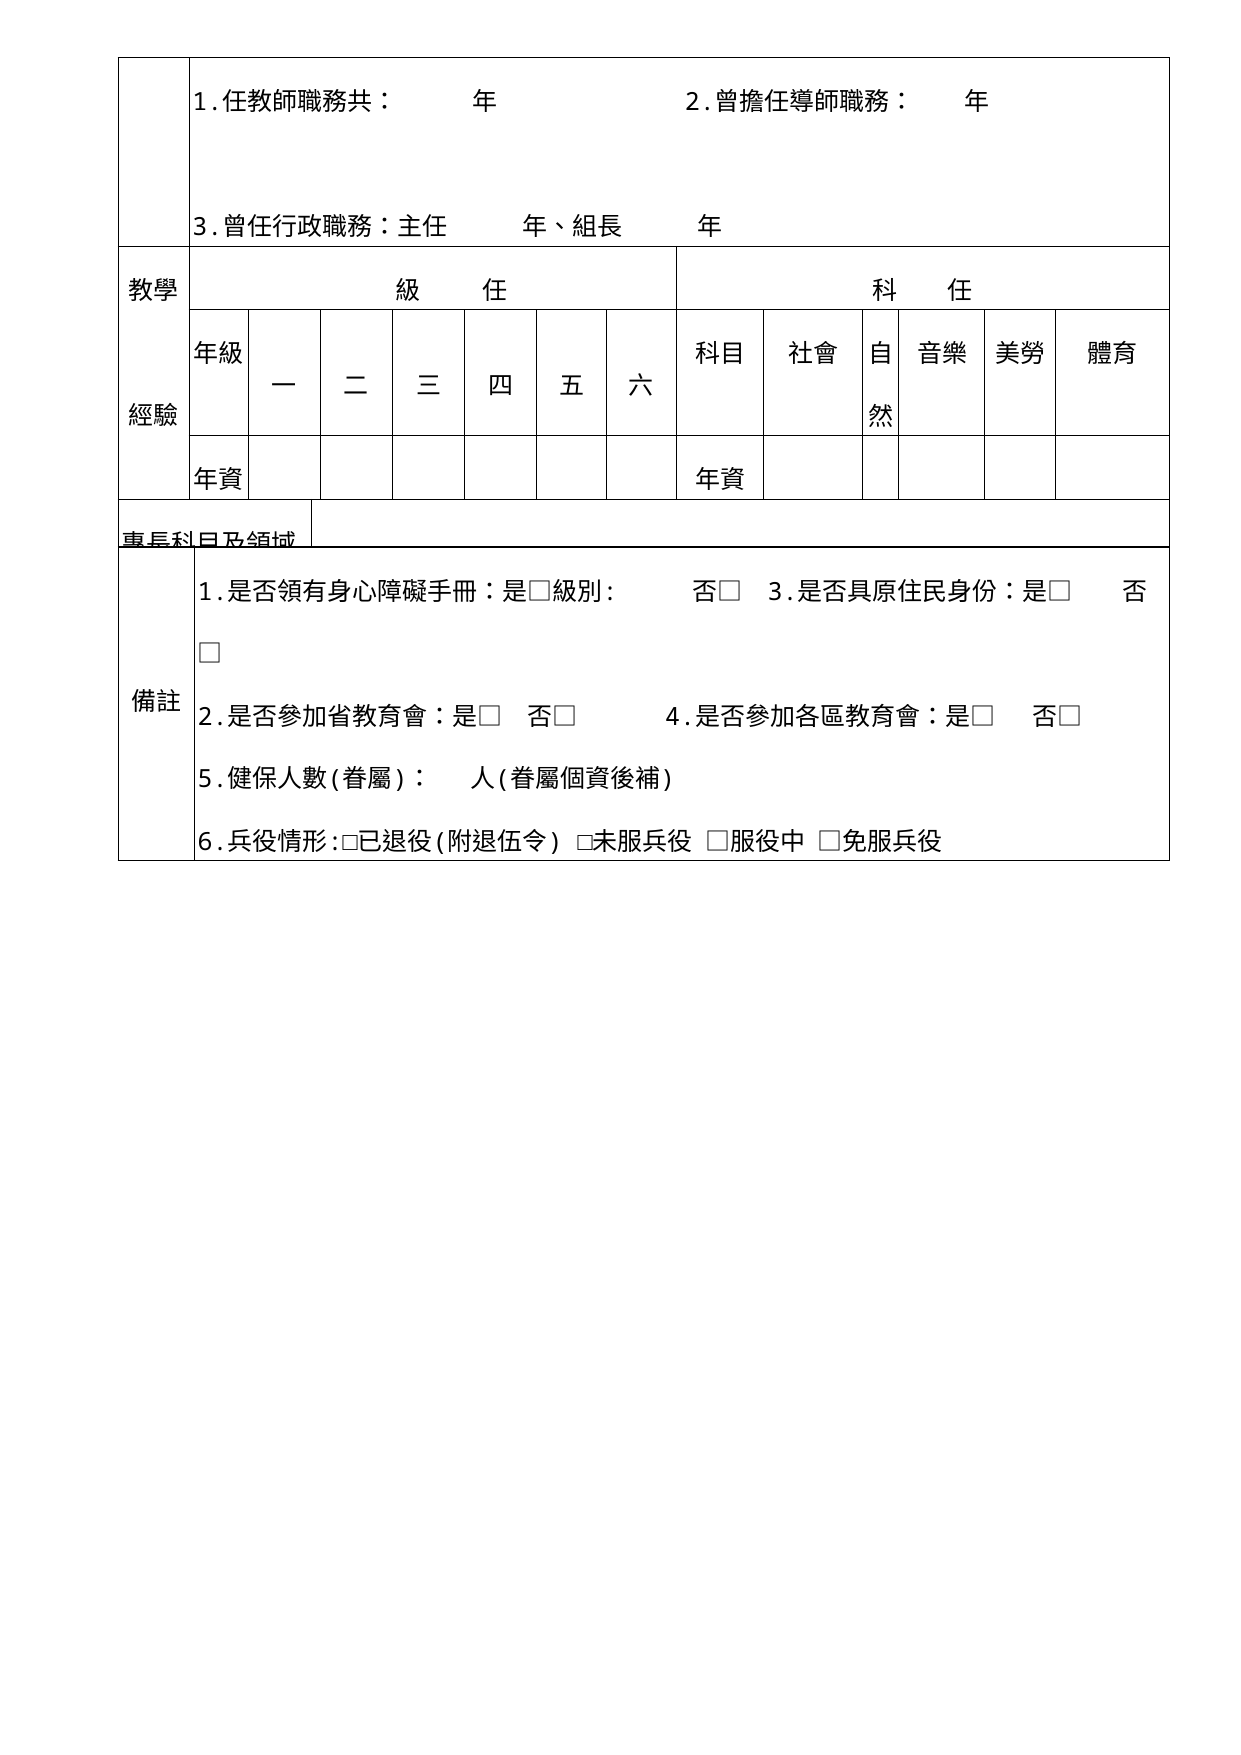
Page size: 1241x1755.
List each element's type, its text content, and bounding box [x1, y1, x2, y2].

table_cell [249, 436, 320, 499]
table_cell [863, 436, 898, 499]
table_cell 三 [393, 310, 464, 435]
table_cell [899, 436, 984, 499]
table_cell 級 任 [190, 247, 676, 309]
table_cell 教學 經驗 [119, 247, 189, 499]
table_cell 一 [249, 310, 320, 435]
table_cell 年資 [677, 436, 763, 499]
table_cell [985, 436, 1055, 499]
table_cell 科 任 [677, 247, 1169, 309]
table_cell 二 [321, 310, 392, 435]
table_cell [393, 436, 464, 499]
table_cell [764, 436, 862, 499]
table_cell 五 [537, 310, 606, 435]
table_cell 1.是否領有身心障礙手冊：是□級別: 否□ 3.是否具原住民身份：是□ 否□ 2.是否參加省教育會：是□ 否□ 4.是否參加各區教育會：是□ 否□ 5.健保人數(眷屬)： 人(眷屬個資後補) 6.兵役情形:□已退役(附退伍令) □未服兵役 □服役中 □免服兵役 [195, 548, 1169, 860]
table_cell [465, 436, 536, 499]
table_cell 備註 [119, 548, 194, 860]
table_cell 音樂 [899, 310, 984, 435]
table_cell 社會 [764, 310, 862, 435]
table_cell 科目 [677, 310, 763, 435]
table_cell 專長科目及領域 [119, 500, 311, 546]
table_cell 四 [465, 310, 536, 435]
table_cell 1.任教師職務共： 年 2.曾擔任導師職務： 年 3.曾任行政職務：主任 年、組長 年 [190, 58, 1169, 246]
table_cell [537, 436, 606, 499]
table_cell [607, 436, 676, 499]
table_cell 體育 [1056, 310, 1169, 435]
table_cell 自然 [863, 310, 898, 435]
table_cell [119, 58, 189, 246]
table_cell 年資 [190, 436, 248, 499]
table_cell [1056, 436, 1169, 499]
table_cell [312, 500, 1169, 546]
table_cell 六 [607, 310, 676, 435]
table_cell [321, 436, 392, 499]
table_cell 年級 [190, 310, 248, 435]
table_cell 美勞 [985, 310, 1055, 435]
